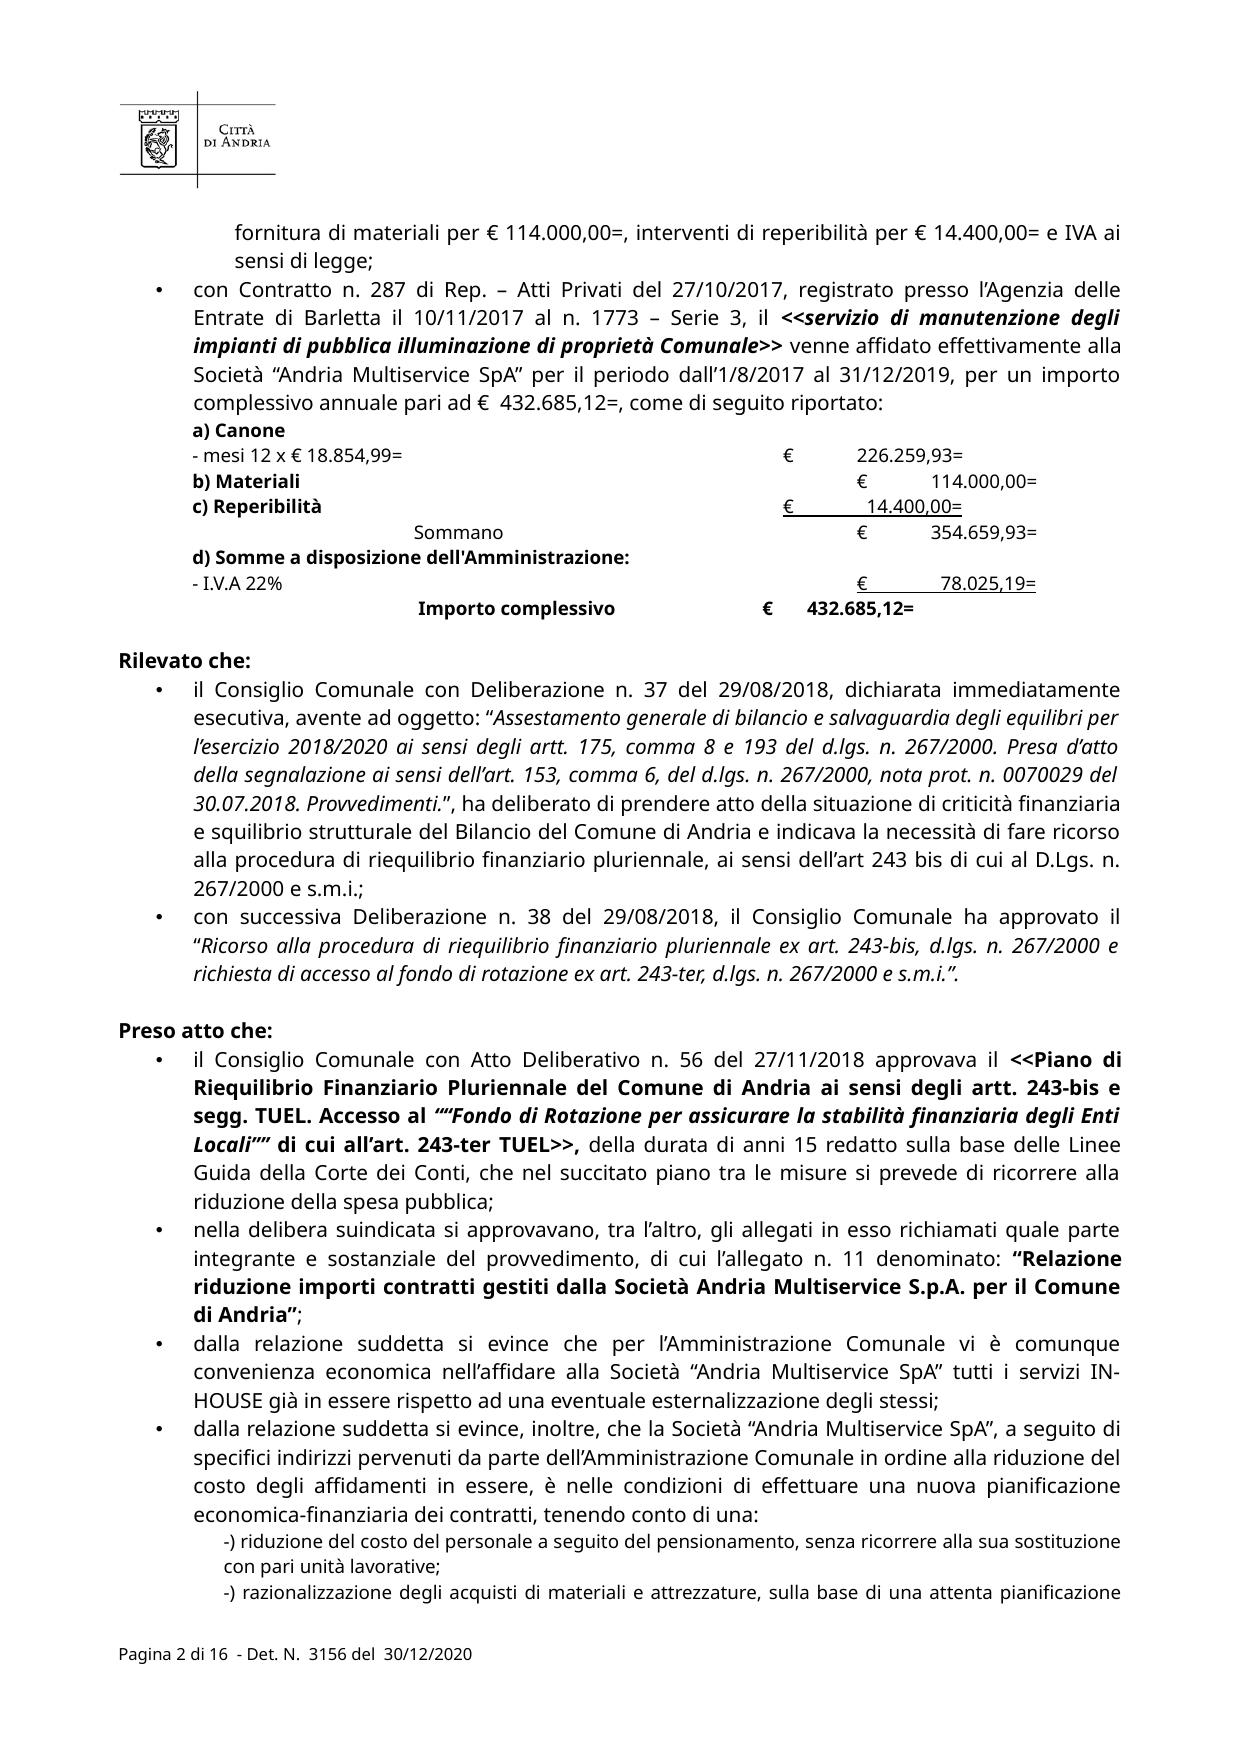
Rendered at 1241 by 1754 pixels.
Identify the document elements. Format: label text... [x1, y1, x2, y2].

list il Consiglio Comunale con Deliberazione n. 37 del 29/08/2018, dichiarata immediatamente esecutiva, avente ad oggetto: “Assestamento generale di bilancio e salvaguardia degli equilibri per l’esercizio 2018/2020 ai sensi degli artt. 175, comma 8 e 193 del d.lgs. n. 267/2000. Presa d’atto della segnalazione ai sensi dell’art. 153, comma 6, del d.lgs. n. 267/2000, nota prot. n. 0070029 del 30.07.2018. Provvedimenti.”, ha deliberato di prendere atto della situazione di criticità finanziaria e squilibrio strutturale del Bilancio del Comune di Andria e indicava la necessità di fare ricorso alla procedura di riequilibrio finanziario pluriennale, ai sensi dell’art 243 bis di cui al D.Lgs. n. 267/2000 e s.m.i.; [156, 675, 1122, 902]
text a) Canone [118, 417, 1122, 442]
text Rilevato che: [118, 647, 1122, 675]
text - mesi 12 x € 18.854,99= € 226.259,93= [118, 442, 1122, 468]
text b) Materiali € 114.000,00= [118, 468, 1122, 493]
list il Consiglio Comunale con Atto Deliberativo n. 56 del 27/11/2018 approvava il <<Piano di Riequilibrio Finanziario Pluriennale del Comune di Andria ai sensi degli artt. 243-bis e segg. TUEL. Accesso al ““Fondo di Rotazione per assicurare la stabilità finanziaria degli Enti Locali”” di cui all’art. 243-ter TUEL>>, della durata di anni 15 redatto sulla base delle Linee Guida della Corte dei Conti, che nel succitato piano tra le misure si prevede di ricorrere alla riduzione della spesa pubblica; [156, 1045, 1122, 1215]
list con Contratto n. 287 di Rep. – Atti Privati del 27/10/2017, registrato presso l’Agenzia delle Entrate di Barletta il 10/11/2017 al n. 1773 – Serie 3, il <<servizio di manutenzione degli impianti di pubblica illuminazione di proprietà Comunale>> venne affidato effettivamente alla Società “Andria Multiservice SpA” per il periodo dall’1/8/2017 al 31/12/2019, per un importo complessivo annuale pari ad € 432.685,12=, come di seguito riportato: [156, 275, 1122, 417]
list con successiva Deliberazione n. 38 del 29/08/2018, il Consiglio Comunale ha approvato il “Ricorso alla procedura di riequilibrio finanziario pluriennale ex art. 243-bis, d.lgs. n. 267/2000 e richiesta di accesso al fondo di rotazione ex art. 243-ter, d.lgs. n. 267/2000 e s.m.i.”. [156, 902, 1122, 988]
text Importo complessivo € 432.685,12= [118, 596, 1122, 621]
text d) Somme a disposizione dell'Amministrazione: [118, 544, 1122, 570]
list nella delibera suindicata si approvavano, tra l’altro, gli allegati in esso richiamati quale parte integrante e sostanziale del provvedimento, di cui l’allegato n. 11 denominato: “Relazione riduzione importi contratti gestiti dalla Società Andria Multiservice S.p.A. per il Comune di Andria”; [156, 1215, 1122, 1329]
text c) Reperibilità € 14.400,00= [118, 493, 1122, 519]
list dalla relazione suddetta si evince che per l’Amministrazione Comunale vi è comunque convenienza economica nell’affidare alla Società “Andria Multiservice SpA” tutti i servizi IN-HOUSE già in essere rispetto ad una eventuale esternalizzazione degli stessi; [156, 1329, 1122, 1414]
text -) riduzione del costo del personale a seguito del pensionamento, senza ricorrere alla sua sostituzione con pari unità lavorative; [223, 1528, 1122, 1579]
text Preso atto che: [118, 1016, 1122, 1045]
list dalla relazione suddetta si evince, inoltre, che la Società “Andria Multiservice SpA”, a seguito di specifici indirizzi pervenuti da parte dell’Amministrazione Comunale in ordine alla riduzione del costo degli affidamenti in essere, è nelle condizioni di effettuare una nuova pianificazione economica-finanziaria dei contratti, tenendo conto di una: [156, 1414, 1122, 1528]
text fornitura di materiali per € 114.000,00=, interventi di reperibilità per € 14.400,00= e IVA ai sensi di legge; [234, 218, 1122, 275]
text -) razionalizzazione degli acquisti di materiali e attrezzature, sulla base di una attenta pianificazione [223, 1579, 1122, 1605]
text Sommano € 354.659,93= [118, 519, 1122, 544]
text - I.V.A 22% € 78.025,19= [118, 570, 1122, 596]
picture [118, 88, 276, 189]
